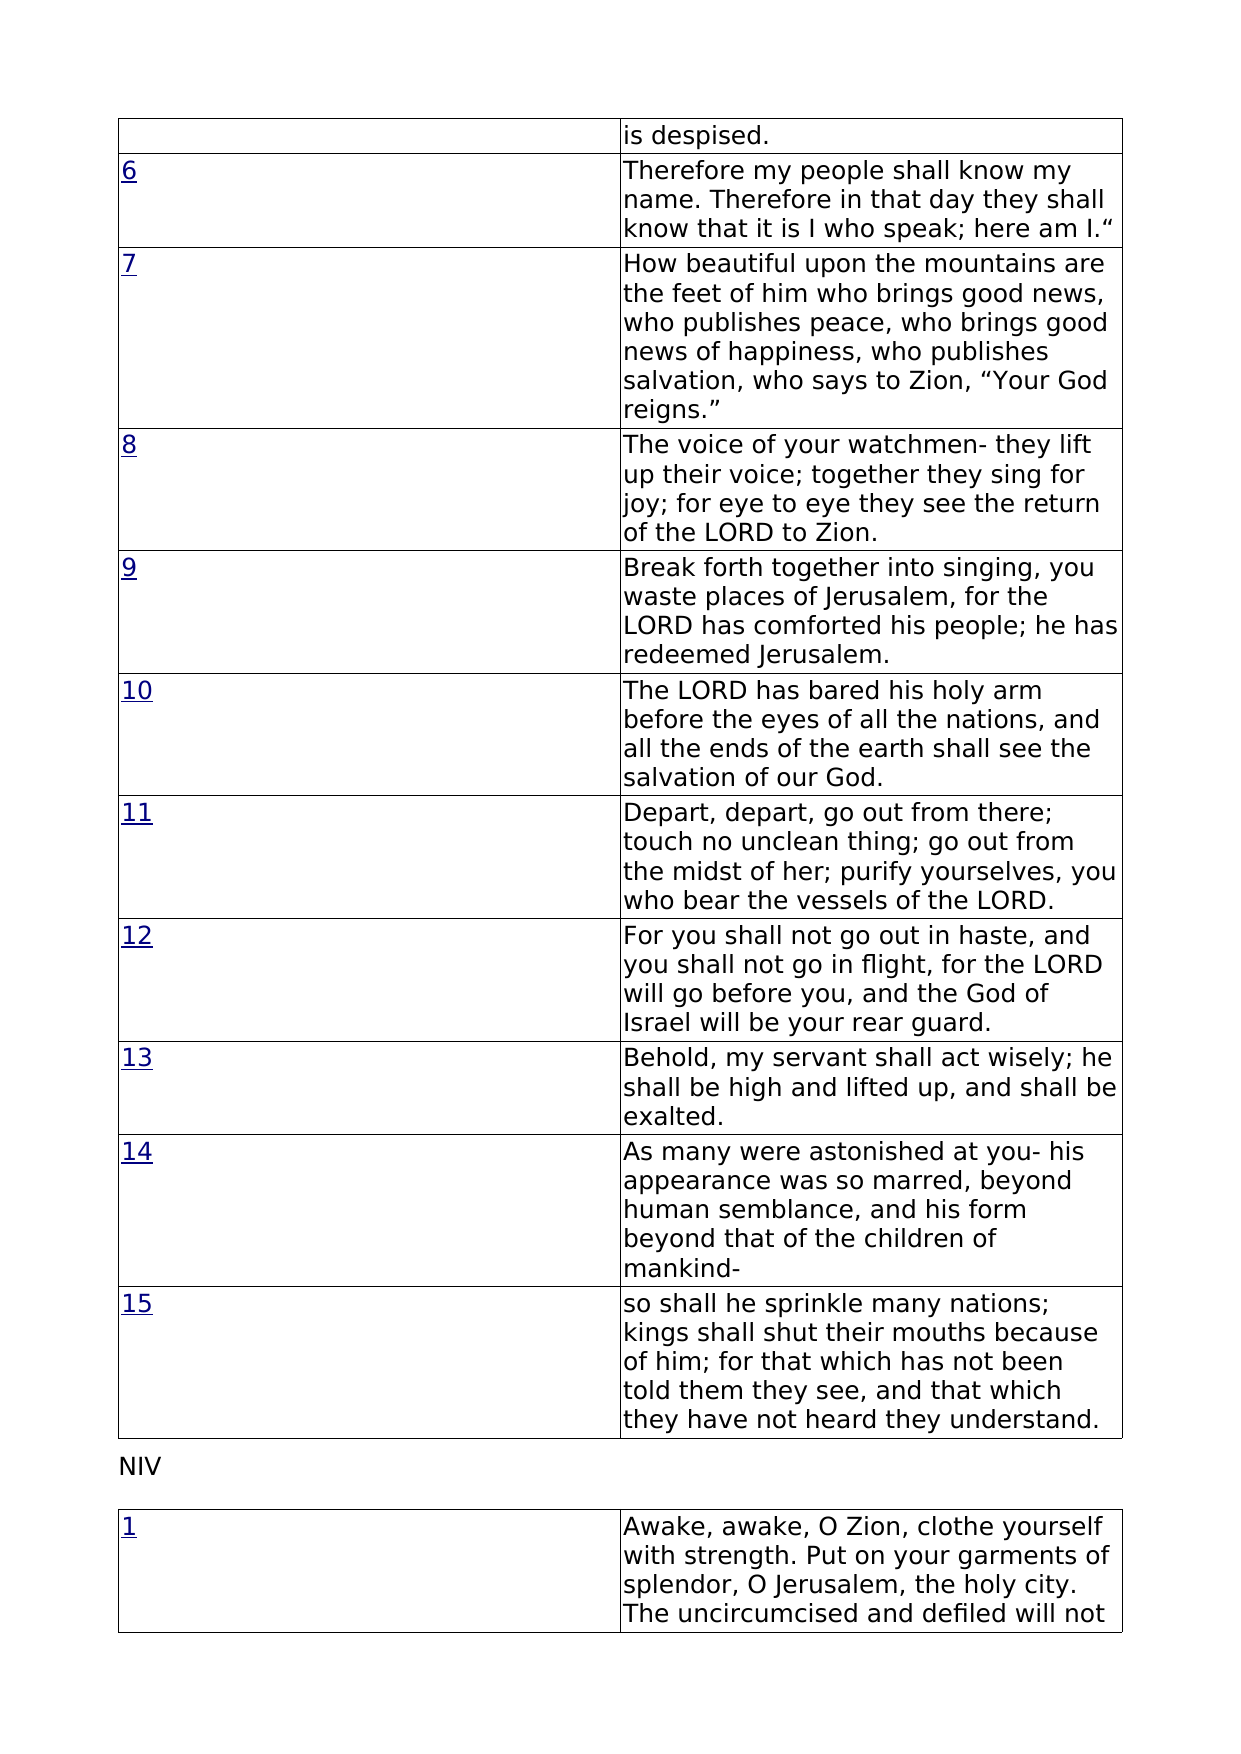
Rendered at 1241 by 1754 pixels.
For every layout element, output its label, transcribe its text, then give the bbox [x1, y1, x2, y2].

table_header 1 [119, 1510, 620, 1632]
table_cell Depart, depart, go out from there; touch no unclean thing; go out from the midst of her; purify yourselves, you who bear the vessels of the LORD. [621, 796, 1122, 918]
table_cell so shall he sprinkle many nations; kings shall shut their mouths because of him; for that which has not been told them they see, and that which they have not heard they understand. [621, 1287, 1122, 1438]
table_cell 6 [119, 154, 620, 247]
table_cell 8 [119, 429, 620, 550]
table_cell 7 [119, 248, 620, 428]
table_cell [119, 119, 620, 153]
table_header Awake, awake, O Zion, clothe yourself with strength. Put on your garments of splendor, O Jerusalem, the holy city. The uncircumcised and defiled will not [621, 1510, 1122, 1632]
table_cell For you shall not go out in haste, and you shall not go in flight, for the LORD will go before you, and the God of Israel will be your rear guard. [621, 919, 1122, 1041]
table_cell 13 [119, 1042, 620, 1134]
table_cell is despised. [621, 119, 1122, 153]
table_cell The voice of your watchmen- they lift up their voice; together they sing for joy; for eye to eye they see the return of the LORD to Zion. [621, 429, 1122, 550]
table_cell 11 [119, 796, 620, 918]
table_cell Behold, my servant shall act wisely; he shall be high and lifted up, and shall be exalted. [621, 1042, 1122, 1134]
table_cell 10 [119, 674, 620, 795]
table_cell The LORD has bared his holy arm before the eyes of all the nations, and all the ends of the earth shall see the salvation of our God. [621, 674, 1122, 795]
table_cell 12 [119, 919, 620, 1041]
table_cell 15 [119, 1287, 620, 1438]
table_cell Break forth together into singing, you waste places of Jerusalem, for the LORD has comforted his people; he has redeemed Jerusalem. [621, 551, 1122, 673]
table_cell As many were astonished at you- his appearance was so marred, beyond human semblance, and his form beyond that of the children of mankind- [621, 1135, 1122, 1286]
table_cell How beautiful upon the mountains are the feet of him who brings good news, who publishes peace, who brings good news of happiness, who publishes salvation, who says to Zion, “Your God reigns.” [621, 248, 1122, 428]
text NIV [118, 1452, 1122, 1482]
table_cell Therefore my people shall know my name. Therefore in that day they shall know that it is I who speak; here am I.“ [621, 154, 1122, 247]
table_cell 14 [119, 1135, 620, 1286]
table_cell 9 [119, 551, 620, 673]
